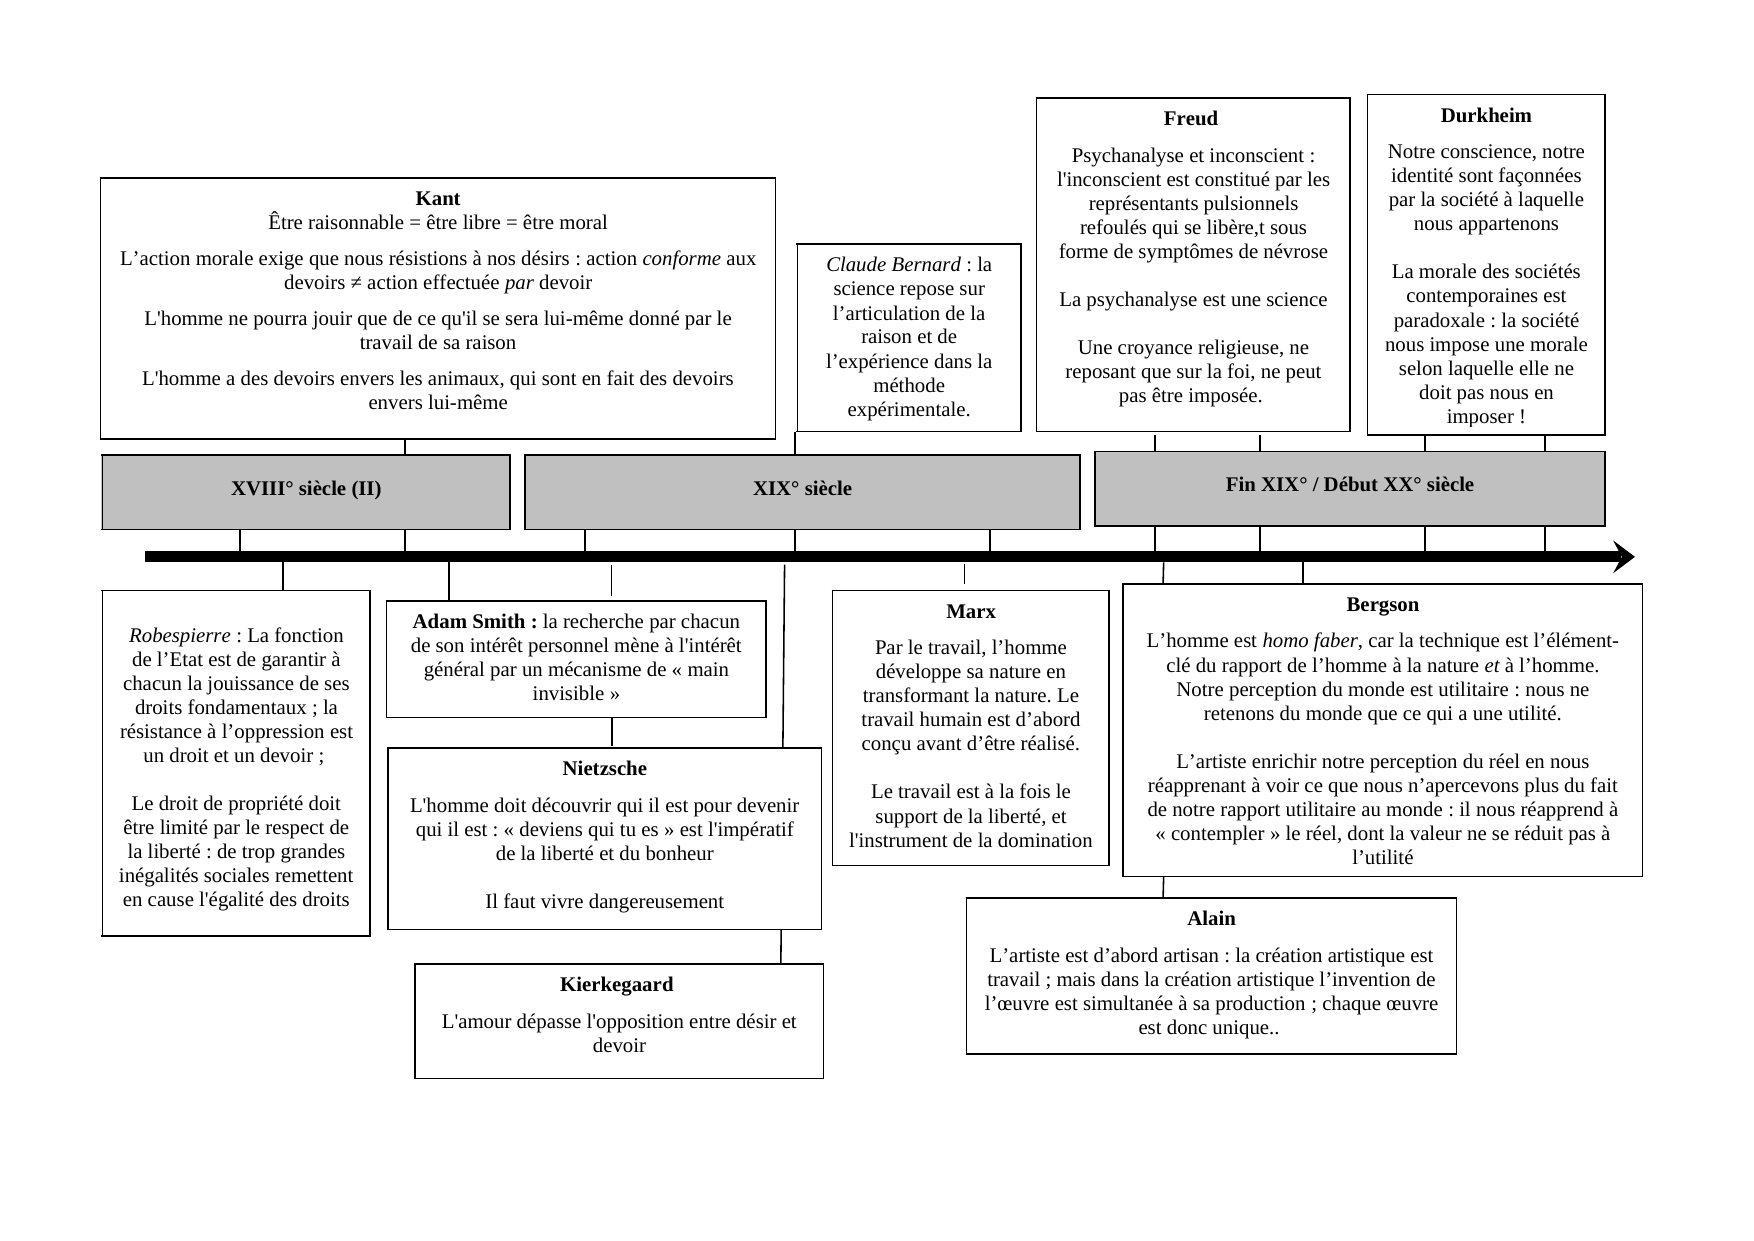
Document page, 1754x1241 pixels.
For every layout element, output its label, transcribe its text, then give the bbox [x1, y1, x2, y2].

text Notre perception du monde est utilitaire : nous ne retenons du monde que ce qui a une utilité. [1139, 677, 1627, 725]
text L'homme doit découvrir qui il est pour devenir qui il est : « deviens qui tu es » est l'impératif de la liberté et du bonheur [404, 793, 806, 865]
text Claude Bernard : la science repose sur l’articulation de la raison et de l’expérience dans la méthode expérimentale. [813, 252, 1005, 421]
text Durkheim [1383, 102, 1589, 127]
text L’artiste enrichir notre perception du réel en nous réapprenant à voir ce que nous n’apercevons plus du fait de notre rapport utilitaire au monde : il nous réapprend à « contempler » le réel, dont la valeur ne se réduit pas à l’utilité [1139, 749, 1627, 868]
text Psychanalyse et inconscient : l'inconscient est constitué par les représentants pulsionnels refoulés qui se libère,t sous forme de symptômes de névrose [1052, 143, 1334, 263]
text Kant [116, 186, 760, 210]
text Marx [848, 598, 1093, 623]
text L’artiste est d’abord artisan : la création artistique est travail ; mais dans la création artistique l’invention de l’œuvre est simultanée à sa production ; chaque œuvre est donc unique.. [982, 943, 1441, 1039]
text L'amour dépasse l'opposition entre désir et devoir [431, 1009, 808, 1057]
text L'homme a des devoirs envers les animaux, qui sont en fait des devoirs envers lui-même [116, 366, 760, 414]
text L’homme est homo faber, car la technique est l’élément-clé du rapport de l’homme à la nature et à l’homme. [1139, 628, 1627, 677]
text Le travail est à la fois le support de la liberté, et l'instrument de la domination [848, 779, 1093, 852]
text Fin XIX° / Début XX° siècle [1111, 472, 1589, 496]
text Kierkegaard [431, 972, 808, 996]
text La psychanalyse est une science [1052, 287, 1334, 311]
text La morale des sociétés contemporaines est paradoxale : la société nous impose une morale selon laquelle elle ne doit pas nous en imposer ! [1383, 259, 1589, 427]
text Bergson [1139, 592, 1627, 616]
text Nietzsche [404, 756, 806, 780]
text Robespierre : La fonction de l’Etat est de garantir à chacun la jouissance de ses droits fondamentaux ; la résistance à l’oppression est un droit et un devoir ; [118, 623, 354, 767]
text Freud [1052, 106, 1334, 130]
text Le droit de propriété doit être limité par le respect de la liberté : de trop grandes inégalités sociales remettent en cause l'égalité des droits [118, 791, 354, 911]
text Une croyance religieuse, ne reposant que sur la foi, ne peut pas être imposée. [1052, 335, 1334, 407]
text XVIII° siècle (II) [118, 475, 494, 499]
text Notre conscience, notre identité sont façonnées par la société à laquelle nous appartenons [1383, 139, 1589, 235]
text L’action morale exige que nous résistions à nos désirs : action conforme aux devoirs ≠ action effectuée par devoir [116, 246, 760, 294]
text XIX° siècle [541, 475, 1064, 499]
text L'homme ne pourra jouir que de ce qu'il se sera lui-même donné par le travail de sa raison [116, 306, 760, 354]
text Par le travail, l’homme développe sa nature en transformant la nature. Le travail humain est d’abord conçu avant d’être réalisé. [848, 635, 1093, 755]
text Adam Smith : la recherche par chacun de son intérêt personnel mène à l'intérêt général par un mécanisme de « main invisible » [402, 609, 750, 705]
text Alain [982, 906, 1441, 930]
text Il faut vivre dangereusement [404, 889, 806, 913]
text Être raisonnable = être libre = être moral [116, 210, 760, 234]
